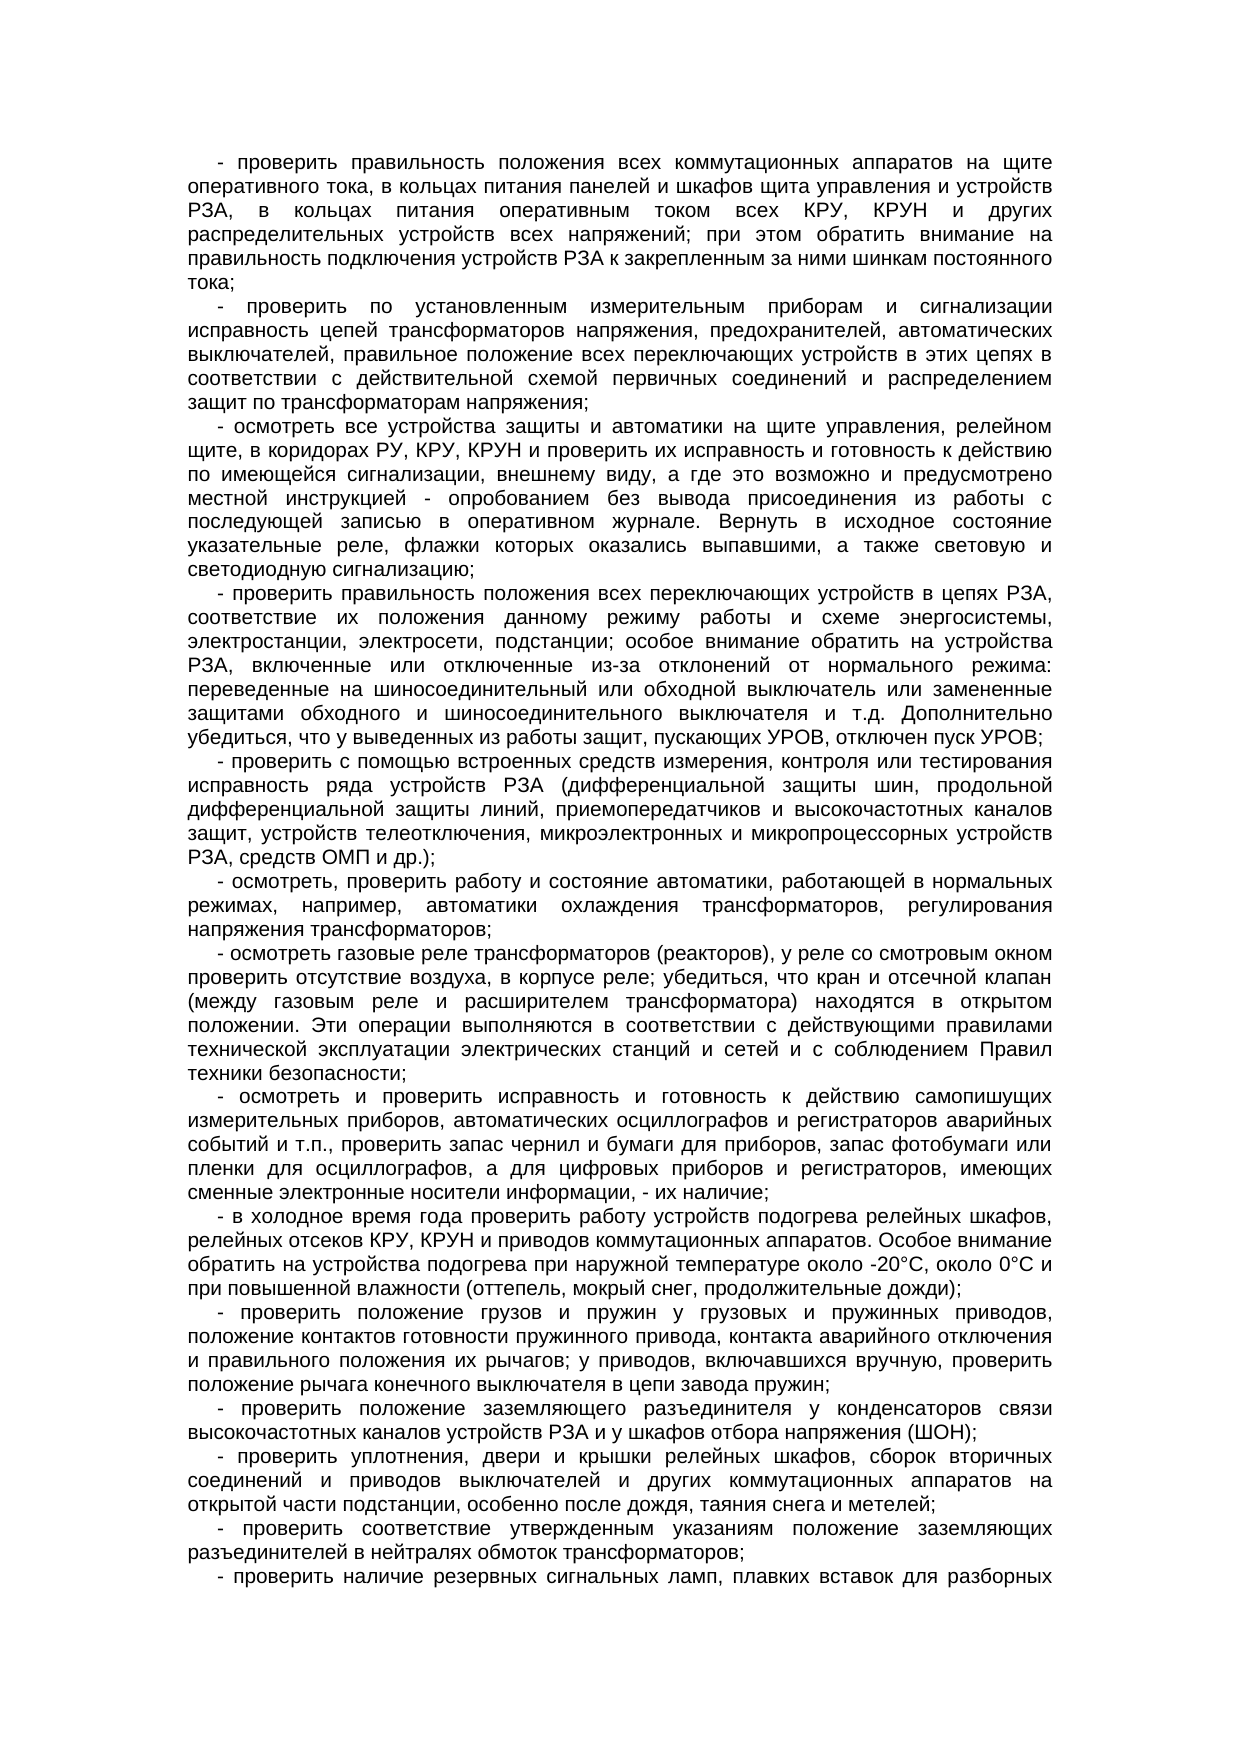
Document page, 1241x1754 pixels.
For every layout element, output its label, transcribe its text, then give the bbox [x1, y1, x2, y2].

text - проверить правильность положения всех переключающих устройств в цепях РЗА, соответствие их положения данному режиму работы и схеме энергосистемы, электростанции, электросети, подстанции; особое внимание обратить на устройства РЗА, включенные или отключенные из-за отклонений от нормального режима: переведенные на шиносоединительный или обходной выключатель или замененные защитами обходного и шиносоединительного выключателя и т.д. Дополнительно убедиться, что у выведенных из работы защит, пускающих УРОВ, отключен пуск УРОВ; [187, 581, 1053, 749]
text - проверить соответствие утвержденным указаниям положение заземляющих разъединителей в нейтралях обмоток трансформаторов; [187, 1516, 1053, 1563]
text - в холодное время года проверить работу устройств подогрева релейных шкафов, релейных отсеков КРУ, КРУН и приводов коммутационных аппаратов. Особое внимание обратить на устройства подогрева при наружной температуре около -20°С, около 0°С и при повышенной влажности (оттепель, мокрый снег, продолжительные дожди); [187, 1204, 1053, 1300]
text - проверить положение заземляющего разъединителя у конденсаторов связи высокочастотных каналов устройств РЗА и у шкафов отбора напряжения (ШОН); [187, 1396, 1053, 1444]
text - осмотреть и проверить исправность и готовность к действию самопишущих измерительных приборов, автоматических осциллографов и регистраторов аварийных событий и т.п., проверить запас чернил и бумаги для приборов, запас фотобумаги или пленки для осциллографов, а для цифровых приборов и регистраторов, имеющих сменные электронные носители информации, - их наличие; [187, 1084, 1053, 1204]
text - проверить уплотнения, двери и крышки релейных шкафов, сборок вторичных соединений и приводов выключателей и других коммутационных аппаратов на открытой части подстанции, особенно после дождя, таяния снега и метелей; [187, 1444, 1053, 1516]
text - осмотреть все устройства защиты и автоматики на щите управления, релейном щите, в коридорах РУ, КРУ, КРУН и проверить их исправность и готовность к действию по имеющейся сигнализации, внешнему виду, а где это возможно и предусмотрено местной инструкцией - опробованием без вывода присоединения из работы с последующей записью в оперативном журнале. Вернуть в исходное состояние указательные реле, флажки которых оказались выпавшими, а также световую и светодиодную сигнализацию; [187, 413, 1053, 581]
text - проверить с помощью встроенных средств измерения, контроля или тестирования исправность ряда устройств РЗА (дифференциальной защиты шин, продольной дифференциальной защиты линий, приемопередатчиков и высокочастотных каналов защит, устройств телеотключения, микроэлектронных и микропроцессорных устройств РЗА, средств ОМП и др.); [187, 749, 1053, 869]
text - проверить по установленным измерительным приборам и сигнализации исправность цепей трансформаторов напряжения, предохранителей, автоматических выключателей, правильное положение всех переключающих устройств в этих цепях в соответствии с действительной схемой первичных соединений и распределением защит по трансформаторам напряжения; [187, 294, 1053, 413]
text - осмотреть, проверить работу и состояние автоматики, работающей в нормальных режимах, например, автоматики охлаждения трансформаторов, регулирования напряжения трансформаторов; [187, 869, 1053, 941]
text - проверить наличие резервных сигнальных ламп, плавких вставок для разборных [187, 1563, 1053, 1587]
text - проверить положение грузов и пружин у грузовых и пружинных приводов, положение контактов готовности пружинного привода, контакта аварийного отключения и правильного положения их рычагов; у приводов, включавшихся вручную, проверить положение рычага конечного выключателя в цепи завода пружин; [187, 1300, 1053, 1396]
text - проверить правильность положения всех коммутационных аппаратов на щите оперативного тока, в кольцах питания панелей и шкафов щита управления и устройств РЗА, в кольцах питания оперативным током всех КРУ, КРУН и других распределительных устройств всех напряжений; при этом обратить внимание на правильность подключения устройств РЗА к закрепленным за ними шинкам постоянного тока; [187, 150, 1053, 294]
text - осмотреть газовые реле трансформаторов (реакторов), у реле со смотровым окном проверить отсутствие воздуха, в корпусе реле; убедиться, что кран и отсечной клапан (между газовым реле и расширителем трансформатора) находятся в открытом положении. Эти операции выполняются в соответствии с действующими правилами технической эксплуатации электрических станций и сетей и с соблюдением Правил техники безопасности; [187, 941, 1053, 1084]
